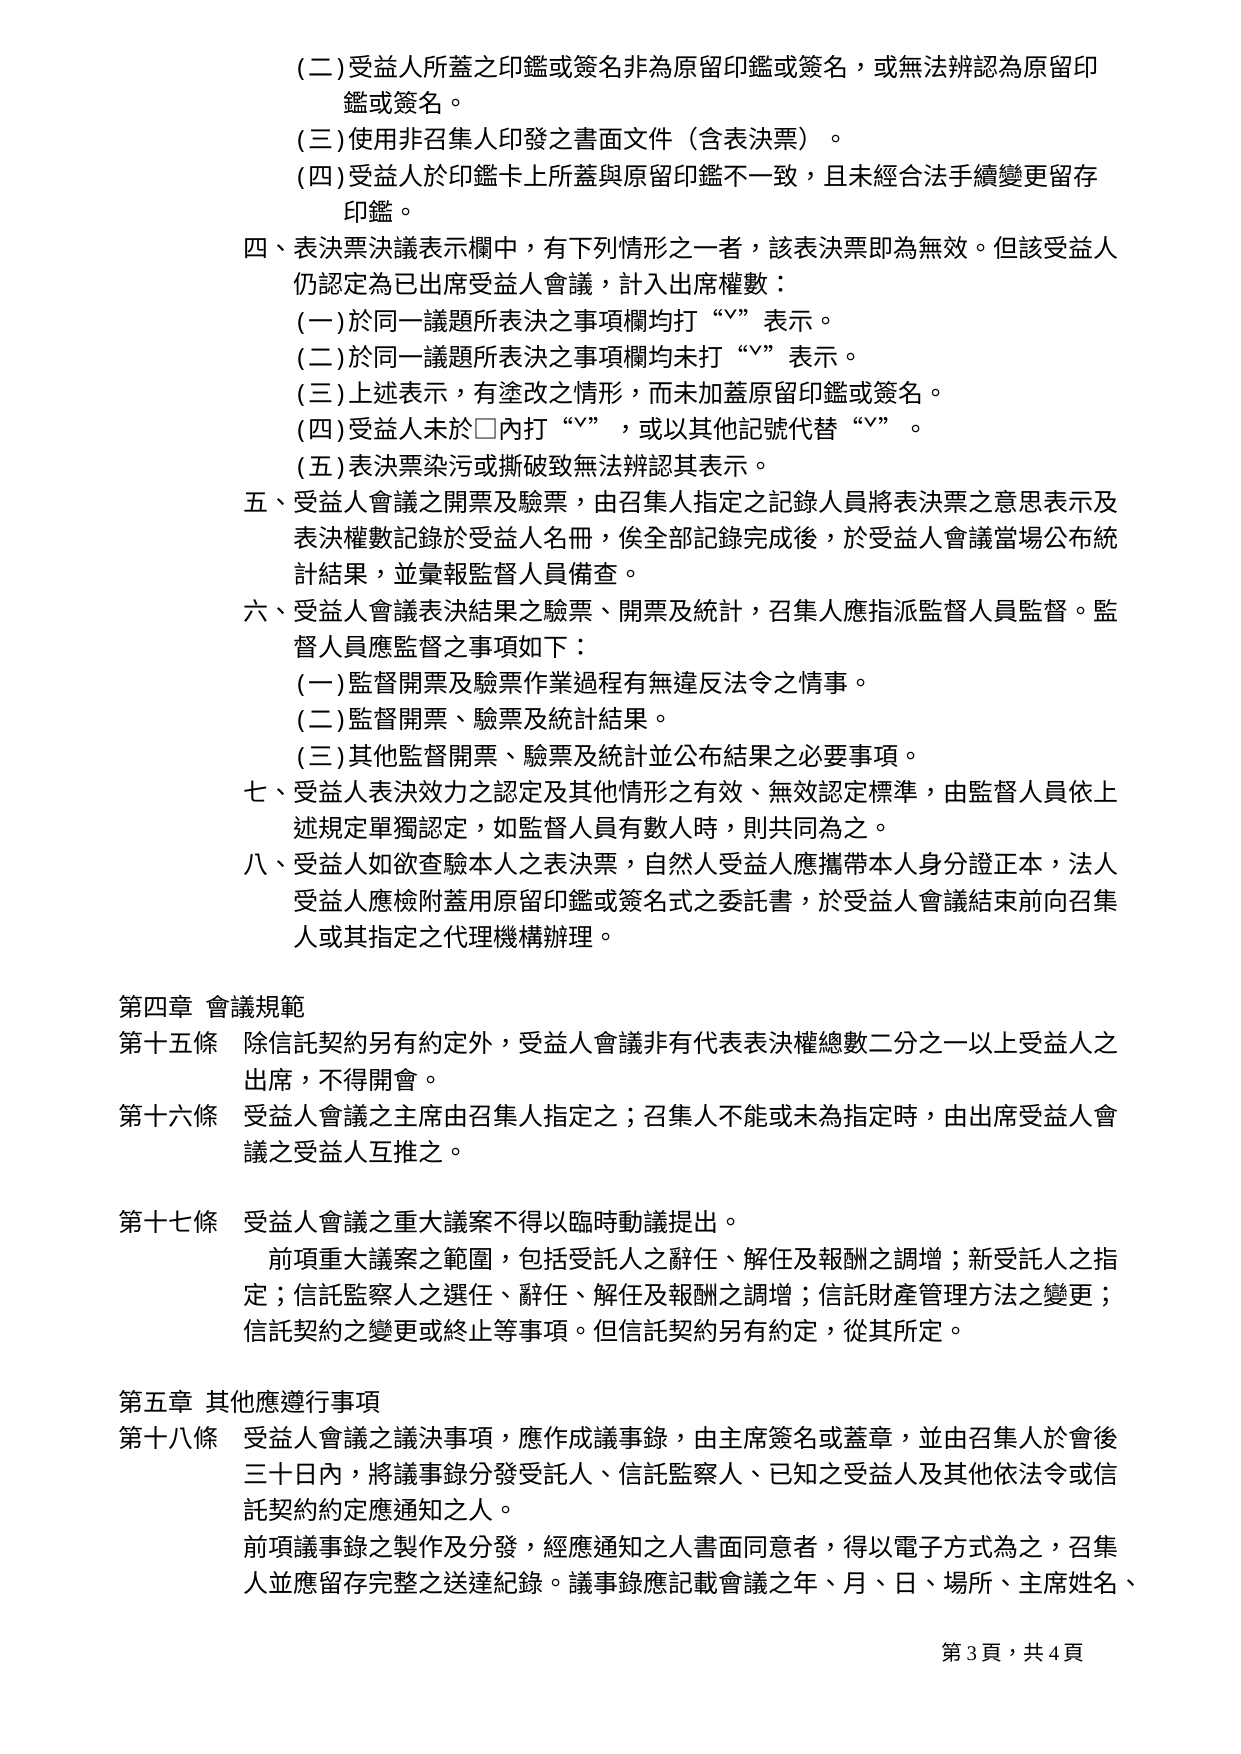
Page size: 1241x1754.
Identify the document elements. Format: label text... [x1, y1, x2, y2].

text (四)受益人未於□內打“ˇ”，或以其他記號代替“ˇ”。 [118, 410, 1122, 446]
text (三)使用非召集人印發之書面文件（含表決票）。 [118, 120, 1122, 156]
text (一)於同一議題所表決之事項欄均打“ˇ”表示。 [118, 301, 1122, 337]
text (一)監督開票及驗票作業過程有無違反法令之情事。 [118, 663, 1122, 700]
text (二)監督開票、驗票及統計結果。 [118, 700, 1122, 736]
text (二)於同一議題所表決之事項欄均未打“ˇ”表示。 [118, 337, 1122, 373]
text (二)受益人所蓋之印鑑或簽名非為原留印鑑或簽名，或無法辨認為原留印鑑或簽名。 [293, 47, 1122, 120]
text 第十六條 受益人會議之主席由召集人指定之；召集人不能或未為指定時，由出席受益人會議之受益人互推之。 [118, 1096, 1122, 1169]
text 四、表決票決議表示欄中，有下列情形之一者，該表決票即為無效。但該受益人仍認定為已出席受益人會議，計入出席權數： [243, 228, 1122, 301]
text 八、受益人如欲查驗本人之表決票，自然人受益人應攜帶本人身分證正本，法人受益人應檢附蓋用原留印鑑或簽名式之委託書，於受益人會議結束前向召集人或其指定之代理機構辦理。 [243, 845, 1122, 953]
text 前項重大議案之範圍，包括受託人之辭任、解任及報酬之調增；新受託人之指定；信託監察人之選任、辭任、解任及報酬之調增；信託財產管理方法之變更；信託契約之變更或終止等事項。但信託契約另有約定，從其所定。 [118, 1239, 1122, 1348]
text (三)其他監督開票、驗票及統計並公布結果之必要事項。 [118, 736, 1122, 772]
text 第四章 會議規範 [118, 988, 1122, 1024]
text 七、受益人表決效力之認定及其他情形之有效、無效認定標準，由監督人員依上述規定單獨認定，如監督人員有數人時，則共同為之。 [243, 772, 1122, 845]
text 第五章 其他應遵行事項 [118, 1382, 1122, 1418]
text 前項議事錄之製作及分發，經應通知之人書面同意者，得以電子方式為之，召集人並應留存完整之送達紀錄。議事錄應記載會議之年、月、日、場所、主席姓名、決議方法、議事經過之要領及其結果。議事錄應由受託人至少保存至信託關係消滅後一年。 [243, 1527, 1122, 1599]
text 第十五條 除信託契約另有約定外，受益人會議非有代表表決權總數二分之一以上受益人之出席，不得開會。 [118, 1024, 1122, 1096]
text (三)上述表示，有塗改之情形，而未加蓋原留印鑑或簽名。 [118, 373, 1122, 410]
text (四)受益人於印鑑卡上所蓋與原留印鑑不一致，且未經合法手續變更留存印鑑。 [293, 156, 1122, 228]
text (五)表決票染污或撕破致無法辨認其表示。 [118, 446, 1122, 482]
text 五、受益人會議之開票及驗票，由召集人指定之記錄人員將表決票之意思表示及表決權數記錄於受益人名冊，俟全部記錄完成後，於受益人會議當場公布統計結果，並彙報監督人員備查。 [243, 482, 1122, 591]
text 六、受益人會議表決結果之驗票、開票及統計，召集人應指派監督人員監督。監督人員應監督之事項如下： [243, 591, 1122, 663]
text 第十七條 受益人會議之重大議案不得以臨時動議提出。 [118, 1203, 1122, 1239]
text 第十八條 受益人會議之議決事項，應作成議事錄，由主席簽名或蓋章，並由召集人於會後三十日內，將議事錄分發受託人、信託監察人、已知之受益人及其他依法令或信託契約約定應通知之人。 [118, 1418, 1122, 1527]
